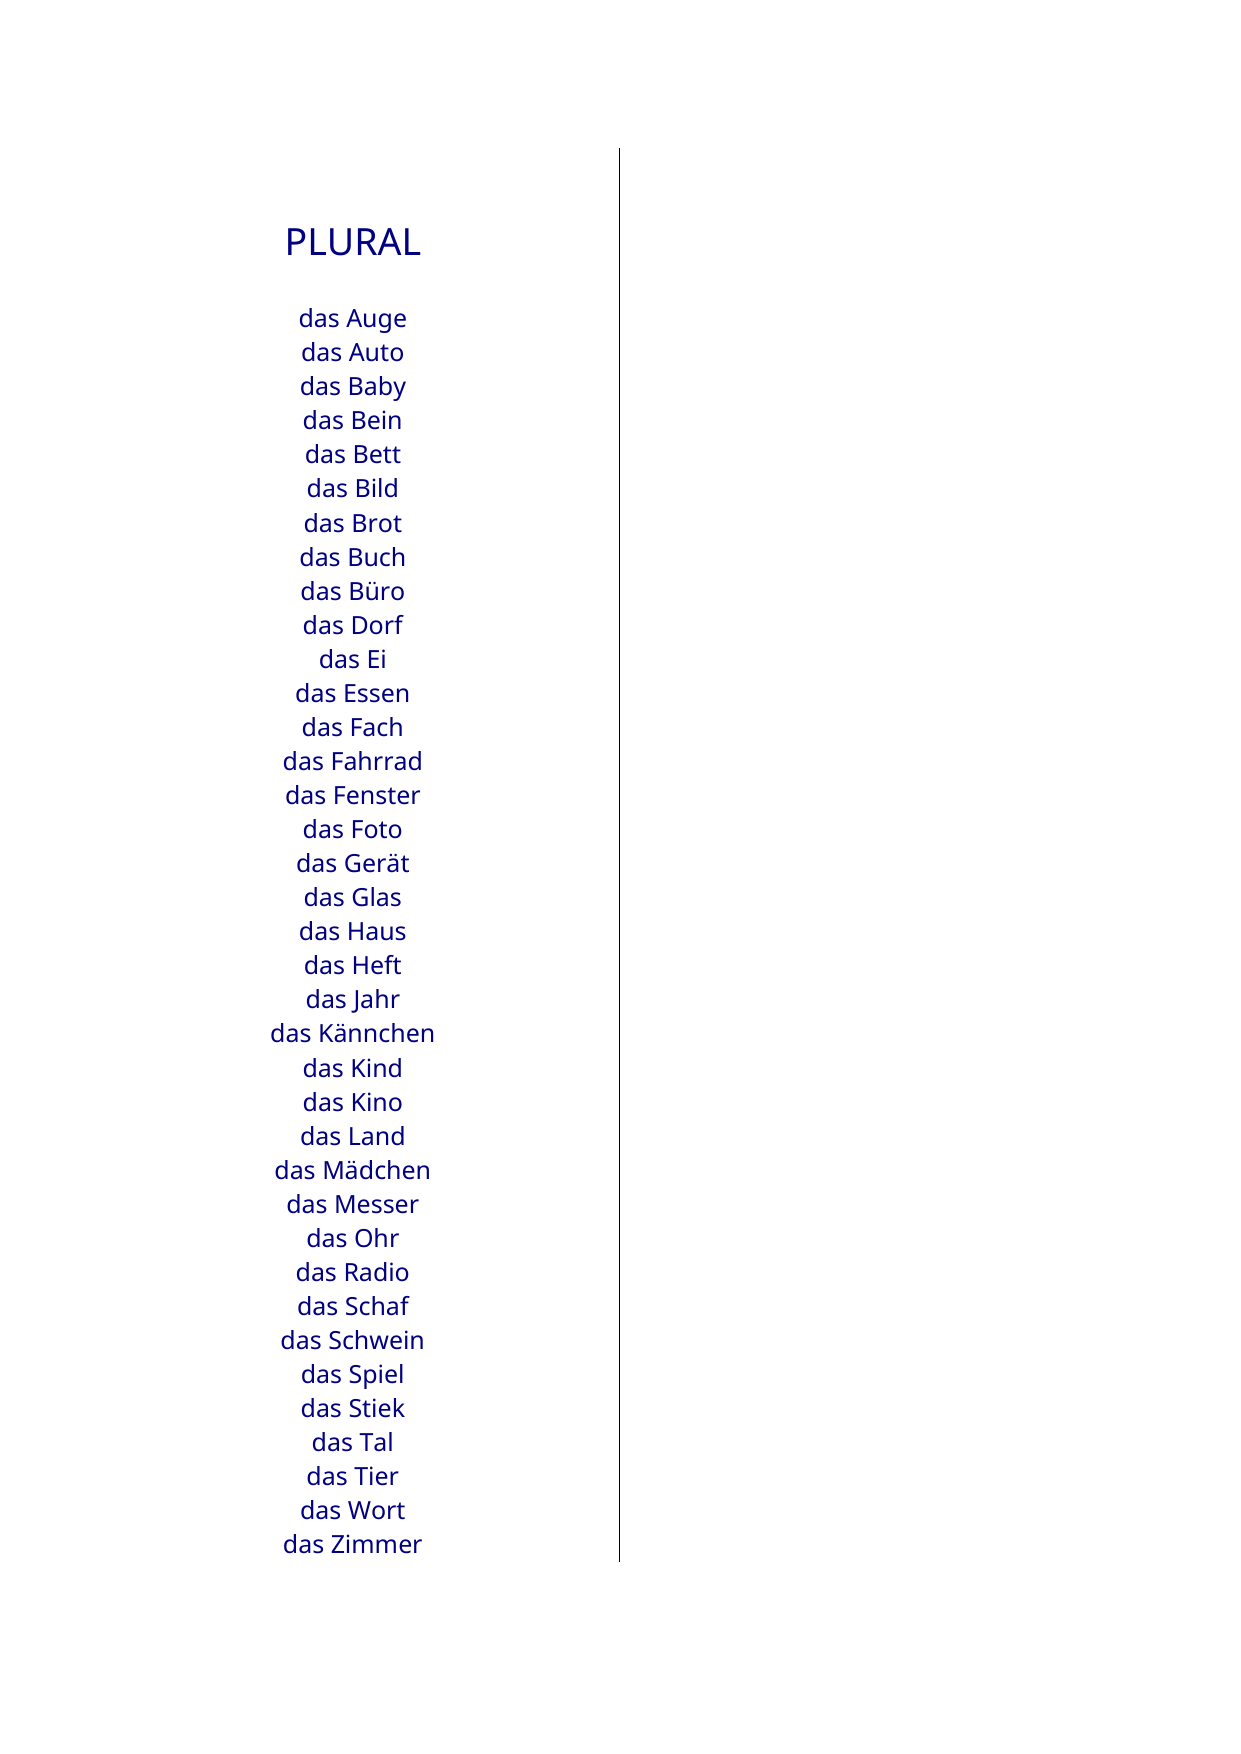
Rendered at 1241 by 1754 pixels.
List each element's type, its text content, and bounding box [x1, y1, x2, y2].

text das Buch [94, 539, 611, 573]
text das Glas [94, 880, 611, 914]
text das Zimmer [94, 1527, 611, 1561]
text das Schaf [94, 1289, 611, 1323]
text das Tal [94, 1425, 611, 1459]
text das Auto [94, 335, 611, 369]
text das Foto [94, 812, 611, 846]
text das Auge [94, 301, 611, 335]
text das Bild [94, 471, 611, 505]
text das Kind [94, 1050, 611, 1084]
text das Dorf [94, 607, 611, 641]
text das Büro [94, 573, 611, 607]
text das Bett [94, 437, 611, 471]
text das Schwein [94, 1323, 611, 1357]
text das Jahr [94, 982, 611, 1016]
text das Wort [94, 1493, 611, 1527]
text das Kännchen [94, 1016, 611, 1050]
text PLURAL [94, 216, 611, 267]
text das Haus [94, 914, 611, 948]
text das Ohr [94, 1221, 611, 1254]
text das Essen [94, 676, 611, 709]
text das Spiel [94, 1357, 611, 1391]
text das Gerät [94, 846, 611, 880]
text das Stiek [94, 1391, 611, 1425]
text das Messer [94, 1186, 611, 1221]
text das Fach [94, 709, 611, 744]
text das Baby [94, 369, 611, 403]
text das Tier [94, 1459, 611, 1493]
text das Brot [94, 505, 611, 539]
text das Mädchen [94, 1152, 611, 1186]
text das Kino [94, 1084, 611, 1118]
text das Fahrrad [94, 744, 611, 778]
text das Bein [94, 403, 611, 437]
text das Heft [94, 948, 611, 982]
text das Ei [94, 641, 611, 676]
text das Fenster [94, 778, 611, 812]
text das Land [94, 1118, 611, 1152]
text das Radio [94, 1254, 611, 1289]
